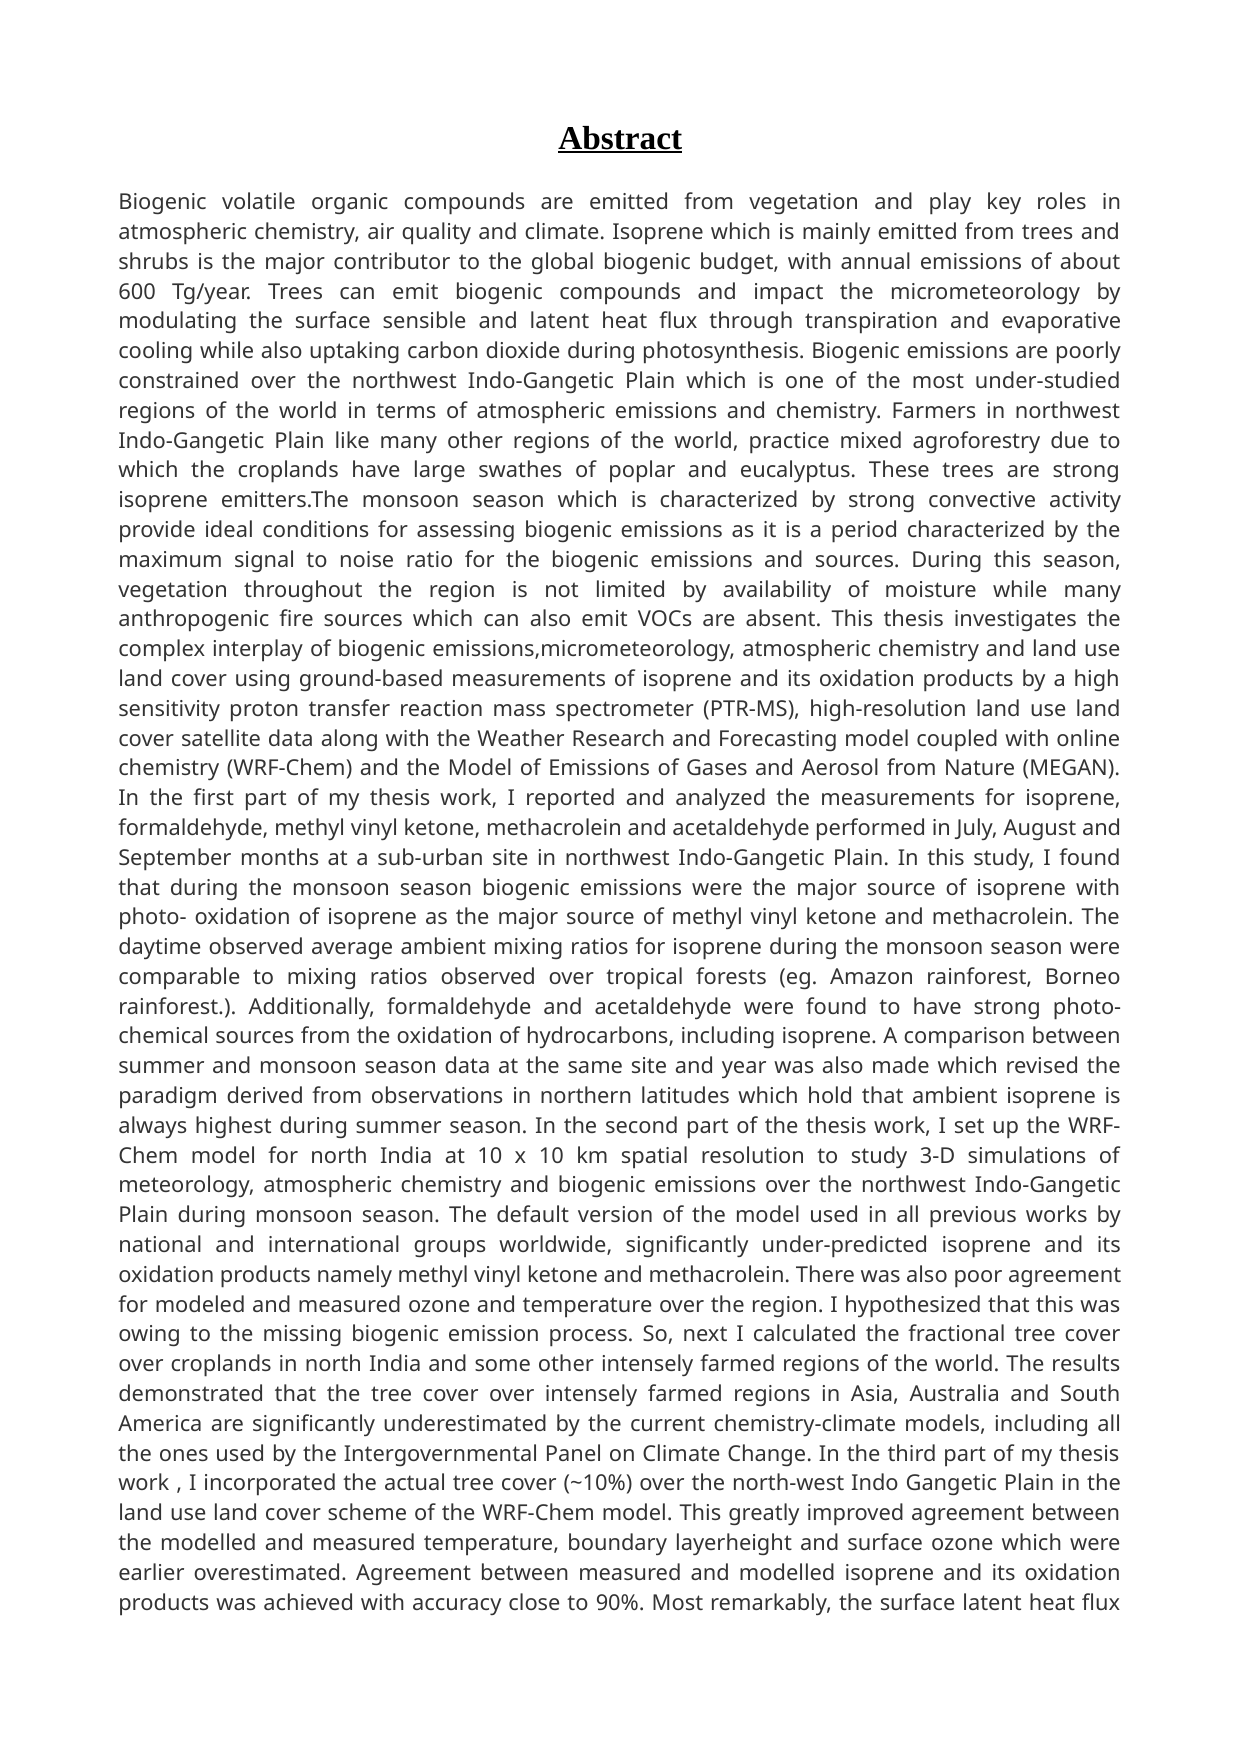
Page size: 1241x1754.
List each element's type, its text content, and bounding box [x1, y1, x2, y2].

text Biogenic volatile organic compounds are emitted from vegetation and play key roles in atmospheric chemistry, air quality and climate. Isoprene which is mainly emitted from trees and shrubs is the major contributor to the global biogenic budget, with annual emissions of about 600 Tg/year. Trees can emit biogenic compounds and impact the micrometeorology by modulating the surface sensible and latent heat flux through transpiration and evaporative cooling while also uptaking carbon dioxide during photosynthesis. Biogenic emissions are poorly constrained over the northwest Indo-Gangetic Plain which is one of the most under-studied regions of the world in terms of atmospheric emissions and chemistry. Farmers in northwest Indo-Gangetic Plain like many other regions of the world, practice mixed agroforestry due to which the croplands have large swathes of poplar and eucalyptus. These trees are strong isoprene emitters.The monsoon season which is characterized by strong convective activity provide ideal conditions for assessing biogenic emissions as it is a period characterized by the maximum signal to noise ratio for the biogenic emissions and sources. During this season, vegetation throughout the region is not limited by availability of moisture while many anthropogenic fire sources which can also emit VOCs are absent. This thesis investigates the complex interplay of biogenic emissions,micrometeorology, atmospheric chemistry and land use land cover using ground-based measurements of isoprene and its oxidation products by a high sensitivity proton transfer reaction mass spectrometer (PTR-MS), high-resolution land use land cover satellite data along with the Weather Research and Forecasting model coupled with online chemistry (WRF-Chem) and the Model of Emissions of Gases and Aerosol from Nature (MEGAN). In the first part of my thesis work, I reported and analyzed the measurements for isoprene, formaldehyde, methyl vinyl ketone, methacrolein and acetaldehyde performed in July, August and September months at a sub-urban site in northwest Indo-Gangetic Plain. In this study, I found that during the monsoon season biogenic emissions were the major source of isoprene with photo- oxidation of isoprene as the major source of methyl vinyl ketone and methacrolein. The daytime observed average ambient mixing ratios for isoprene during the monsoon season were comparable to mixing ratios observed over tropical forests (eg. Amazon rainforest, Borneo rainforest.). Additionally, formaldehyde and acetaldehyde were found to have strong photo-chemical sources from the oxidation of hydrocarbons, including isoprene. A comparison between summer and monsoon season data at the same site and year was also made which revised the paradigm derived from observations in northern latitudes which hold that ambient isoprene is always highest during summer season. In the second part of the thesis work, I set up the WRF-Chem model for north India at 10 x 10 km spatial resolution to study 3-D simulations of meteorology, atmospheric chemistry and biogenic emissions over the northwest Indo-Gangetic Plain during monsoon season. The default version of the model used in all previous works by national and international groups worldwide, significantly under-predicted isoprene and its oxidation products namely methyl vinyl ketone and methacrolein. There was also poor agreement for modeled and measured ozone and temperature over the region. I hypothesized that this was owing to the missing biogenic emission process. So, next I calculated the fractional tree cover over croplands in north India and some other intensely farmed regions of the world. The results demonstrated that the tree cover over intensely farmed regions in Asia, Australia and South America are significantly underestimated by the current chemistry-climate models, including all the ones used by the Intergovernmental Panel on Climate Change. In the third part of my thesis work , I incorporated the actual tree cover (~10%) over the north-west Indo Gangetic Plain in the land use land cover scheme of the WRF-Chem model. This greatly improved agreement between the modelled and measured temperature, boundary layerheight and surface ozone which were earlier overestimated. Agreement between measured and modelled isoprene and its oxidation products was achieved with accuracy close to 90%. Most remarkably, the surface latent heat flux [118, 186, 1122, 1616]
text Abstract [118, 118, 1122, 156]
